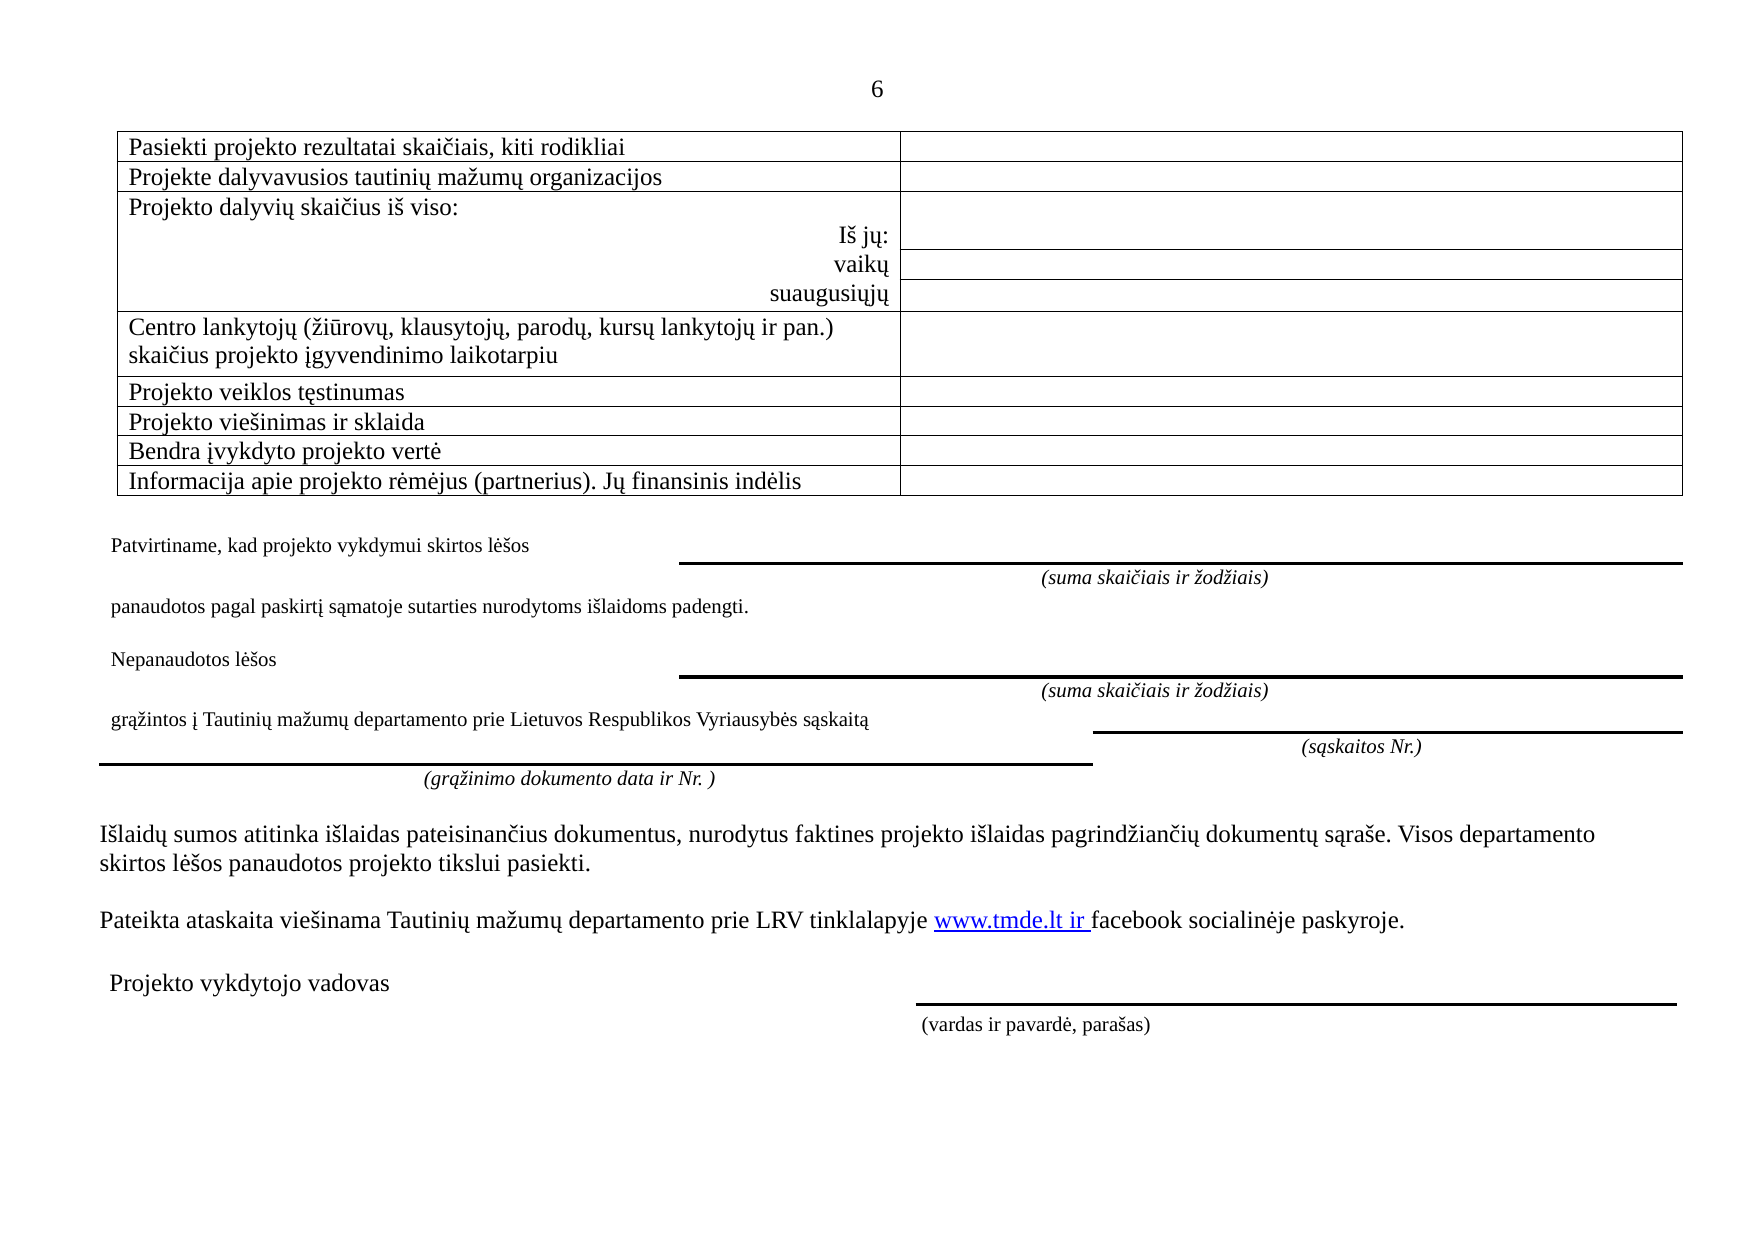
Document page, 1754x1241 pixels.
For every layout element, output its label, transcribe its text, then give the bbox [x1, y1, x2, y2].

table_header Projekto vykdytojo vadovas [103, 963, 856, 1003]
table_cell [99, 562, 679, 594]
table_cell panaudotos pagal paskirtį sąmatoje sutarties nurodytoms išlaidoms padengti. [99, 594, 1683, 618]
table_cell [901, 162, 1682, 191]
table_cell grąžintos į Tautinių mažumų departamento prie Lietuvos Respublikos Vyriausybės sąskaitą [99, 707, 1093, 731]
table_header Patvirtiname, kad projekto vykdymui skirtos lėšos [99, 533, 679, 562]
table_cell (sąskaitos Nr.) [1093, 734, 1683, 763]
table_cell [901, 280, 1682, 311]
table_header Nepanaudotos lėšos [99, 647, 679, 675]
table_cell Projekto veiklos tęstinumas [118, 377, 900, 406]
table_header [679, 533, 1683, 562]
table_cell [99, 675, 679, 707]
table_cell (suma skaičiais ir žodžiais) [679, 565, 1683, 594]
table_cell [901, 377, 1682, 406]
table_cell (grąžinimo dokumento data ir Nr. ) [99, 766, 1093, 790]
table_cell [901, 466, 1682, 495]
table_cell [901, 192, 1682, 249]
table_header [679, 647, 1683, 675]
table_cell (vardas ir pavardė, parašas) [916, 1006, 1677, 1046]
table_cell [901, 436, 1682, 465]
text Išlaidų sumos atitinka išlaidas pateisinančius dokumentus, nurodytus faktines projekto išlaidas pagrindžiančių dokumentų sąraše. Visos departamento skirtos lėšos panaudotos projekto tikslui pasiekti. [99, 819, 1636, 877]
table_cell Bendra įvykdyto projekto vertė [118, 436, 900, 465]
table_cell Projekto dalyvių skaičius iš viso: Iš jų: vaikų suaugusiųjų [118, 192, 900, 311]
table_cell [901, 132, 1682, 161]
text Pateikta ataskaita viešinama Tautinių mažumų departamento prie LRV tinklalapyje www.tmde.lt ir facebook socialinėje paskyroje. [99, 905, 1636, 934]
table_cell Projekto viešinimas ir sklaida [118, 407, 900, 435]
table_cell [856, 1003, 916, 1046]
table_header [856, 963, 916, 1003]
table_cell [901, 250, 1682, 279]
table_cell Informacija apie projekto rėmėjus (partnerius). Jų finansinis indėlis [118, 466, 900, 495]
table_cell [901, 407, 1682, 435]
table_cell [1093, 763, 1683, 790]
table_cell [1093, 707, 1683, 731]
table_cell Projekte dalyvavusios tautinių mažumų organizacijos [118, 162, 900, 191]
table_cell [99, 731, 1093, 763]
table_cell (suma skaičiais ir žodžiais) [679, 679, 1683, 707]
table_cell Pasiekti projekto rezultatai skaičiais, kiti rodikliai [118, 132, 900, 161]
table_cell Centro lankytojų (žiūrovų, klausytojų, parodų, kursų lankytojų ir pan.) skaičius projekto įgyvendinimo laikotarpiu [118, 312, 900, 376]
table_cell [103, 1003, 856, 1046]
table_header [916, 963, 1677, 1003]
table_cell [901, 312, 1682, 376]
